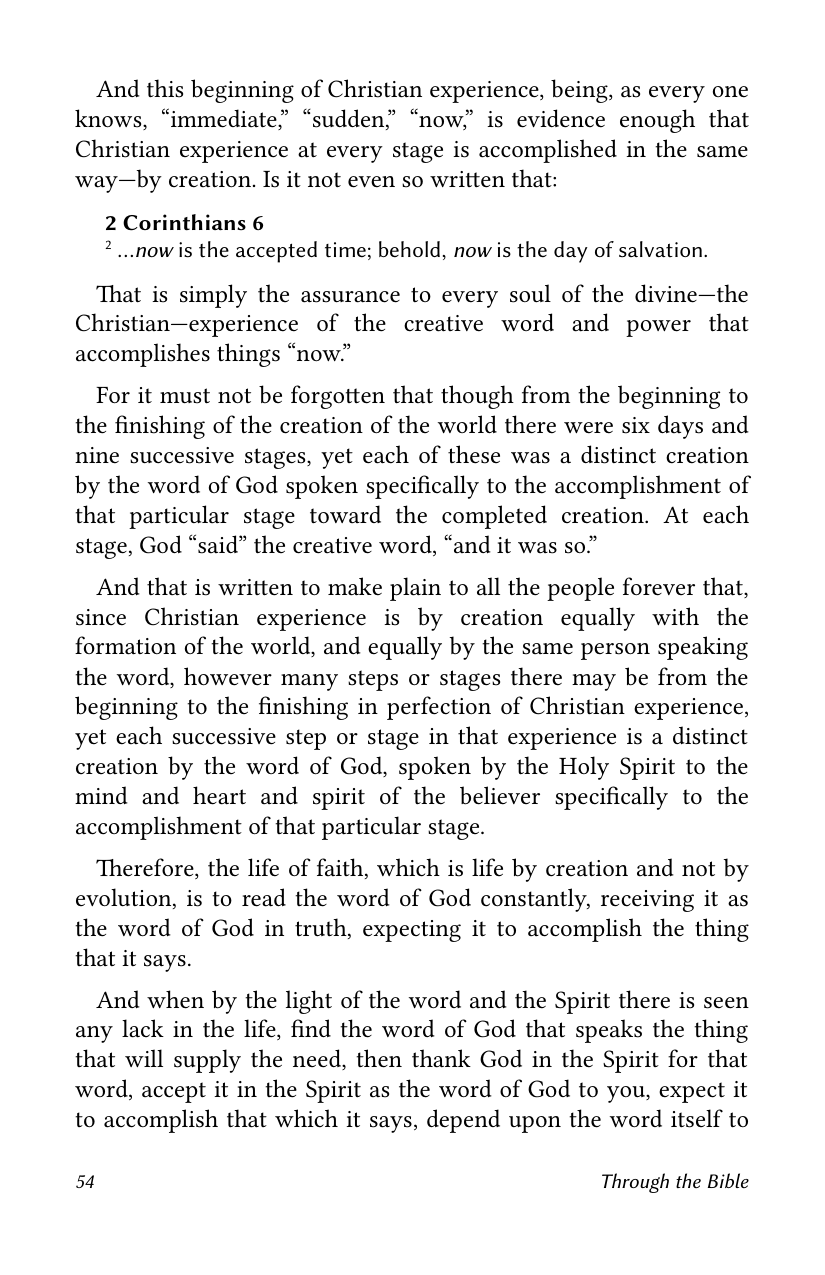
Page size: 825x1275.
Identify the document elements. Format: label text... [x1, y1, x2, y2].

text 2 Corinthians 6 [105, 209, 750, 236]
text For it must not be forgotten that though from the beginning to the finishing of the creation of the world there were six days and nine successive stages, yet each of these was a distinct creation by the word of God spoken specifically to the accomplishment of that particular stage toward the completed creation. At each stage, God “said” the creative word, “and it was so.” [75, 381, 750, 559]
text And that is written to make plain to all the people forever that, since Christian experience is by creation equally with the formation of the world, and equally by the same person speaking the word, however many steps or stages there may be from the beginning to the finishing in perfection of Christian experience, yet each successive step or stage in that experience is a distinct creation by the word of God, spoken by the Holy Spirit to the mind and heart and spirit of the believer specifically to the accomplishment of that particular stage. [75, 573, 750, 841]
text That is simply the assurance to every soul of the divine—the Christian—experience of the creative word and power that accomplishes things “now.” [75, 279, 750, 368]
text 2 ...now is the accepted time; behold, now is the day of salvation. [105, 237, 720, 263]
text Therefore, the life of faith, which is life by creation and not by evolution, is to read the word of God constantly, receiving it as the word of God in truth, expecting it to accomplish the thing that it says. [75, 854, 750, 972]
text And this beginning of Christian experience, being, as every one knows, “immediate,” “sudden,” “now,” is evidence enough that Christian experience at every stage is accomplished in the same way—by creation. Is it not even so written that: [75, 75, 750, 193]
text And when by the light of the word and the Spirit there is seen any lack in the life, find the word of God that speaks the thing that will supply the need, then thank God in the Spirit for that word, accept it in the Spirit as the word of God to you, expect it to accomplish that which it says, depend upon the word itself to [75, 986, 750, 1134]
